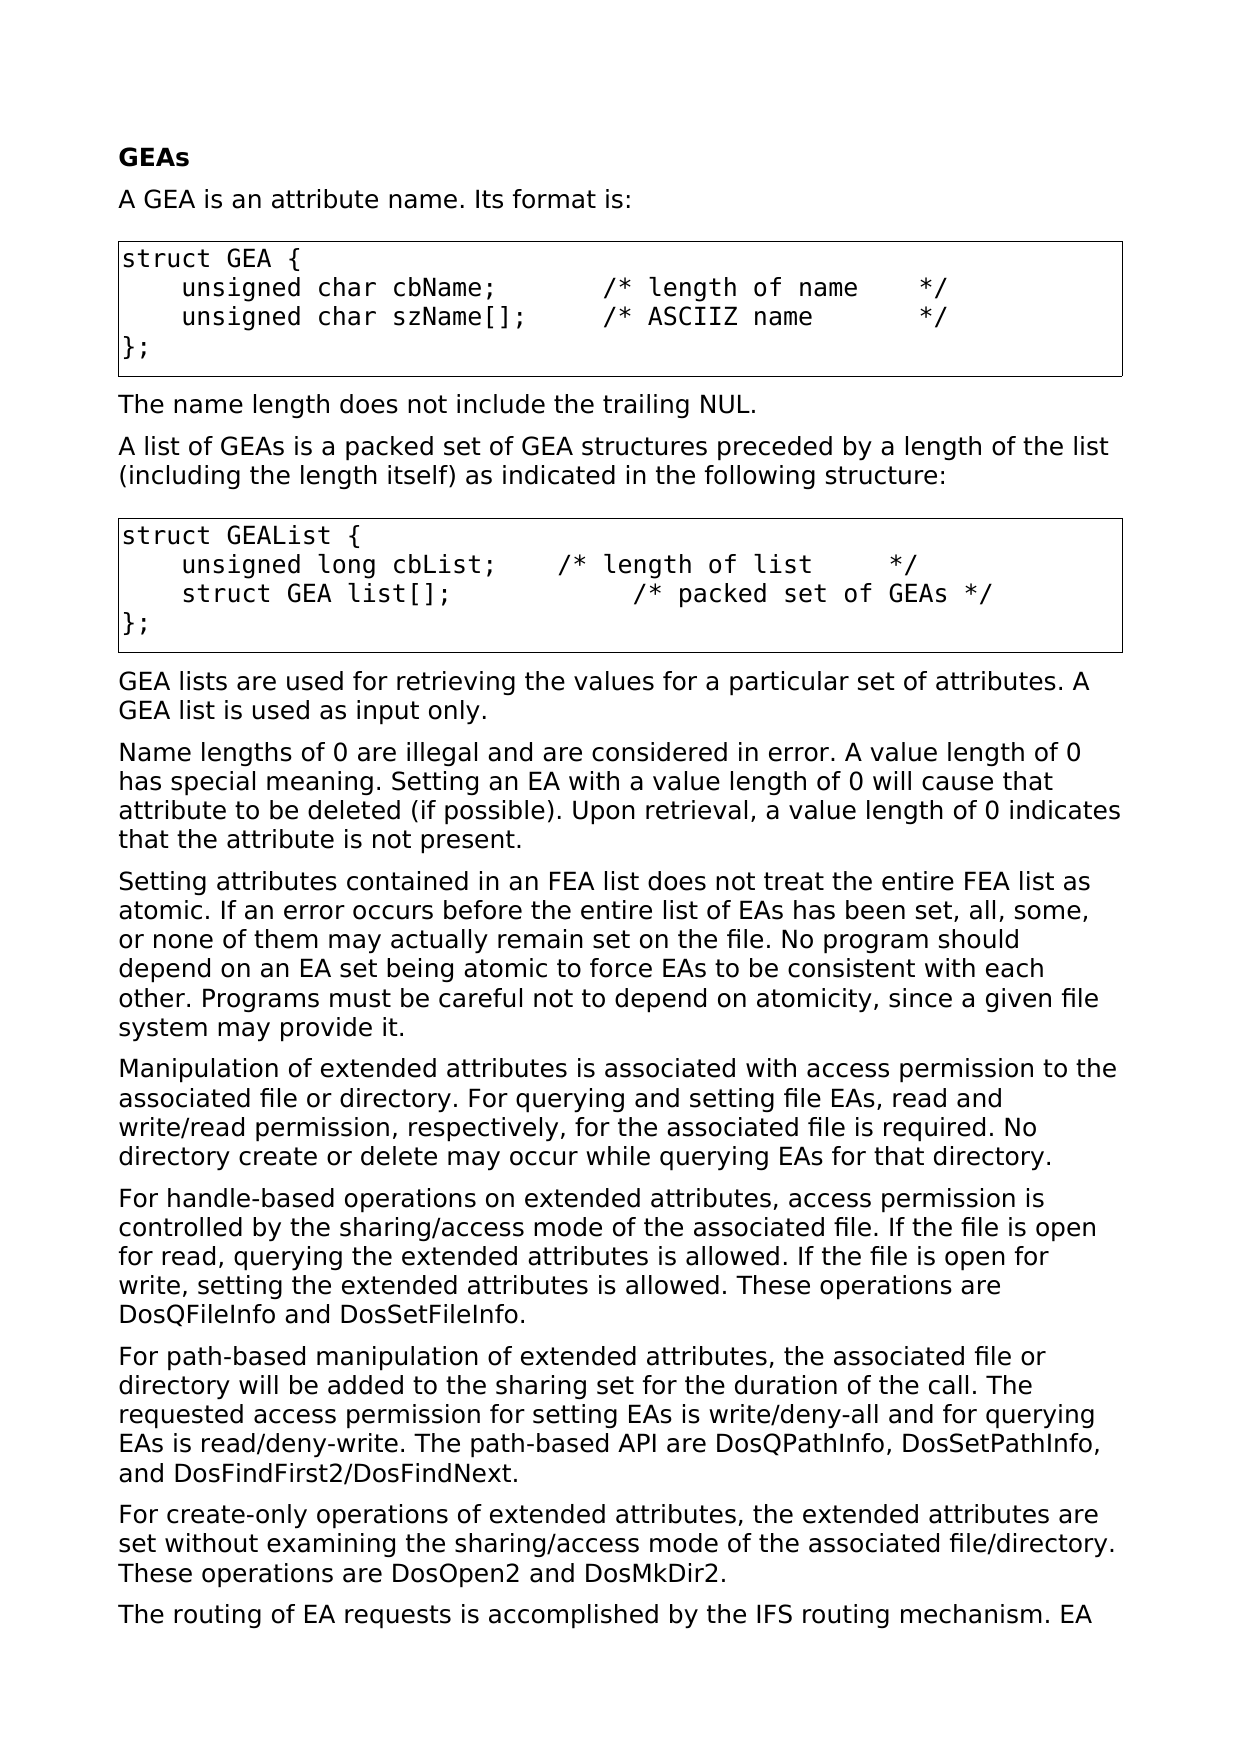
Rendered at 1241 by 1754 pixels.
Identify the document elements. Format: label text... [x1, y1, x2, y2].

table_header struct GEAList { unsigned long cbList; /* length of list */ struct GEA list[]; /* packed set of GEAs */ }; [119, 519, 1122, 652]
text A GEA is an attribute name. Its format is: [118, 185, 1122, 214]
text For path-based manipulation of extended attributes, the associated file or directory will be added to the sharing set for the duration of the call. The requested access permission for setting EAs is write/deny-all and for querying EAs is read/deny-write. The path-based API are DosQPathInfo, DosSetPathInfo, and DosFindFirst2/DosFindNext. [118, 1342, 1122, 1488]
text For handle-based operations on extended attributes, access permission is controlled by the sharing/access mode of the associated file. If the file is open for read, querying the extended attributes is allowed. If the file is open for write, setting the extended attributes is allowed. These operations are DosQFileInfo and DosSetFileInfo. [118, 1184, 1122, 1329]
subtitle GEAs [118, 143, 1122, 172]
text Name lengths of 0 are illegal and are considered in error. A value length of 0 has special meaning. Setting an EA with a value length of 0 will cause that attribute to be deleted (if possible). Upon retrieval, a value length of 0 indicates that the attribute is not present. [118, 738, 1122, 854]
table_header struct GEA { unsigned char cbName; /* length of name */ unsigned char szName[]; /* ASCIIZ name */ }; [119, 242, 1122, 376]
text Manipulation of extended attributes is associated with access permission to the associated file or directory. For querying and setting file EAs, read and write/read permission, respectively, for the associated file is required. No directory create or delete may occur while querying EAs for that directory. [118, 1054, 1122, 1171]
text GEA lists are used for retrieving the values for a particular set of attributes. A GEA list is used as input only. [118, 667, 1122, 725]
text For create-only operations of extended attributes, the extended attributes are set without examining the sharing/access mode of the associated file/directory. These operations are DosOpen2 and DosMkDir2. [118, 1500, 1122, 1588]
text The routing of EA requests is accomplished by the IFS routing mechanism. EA [118, 1600, 1122, 1629]
text A list of GEAs is a packed set of GEA structures preceded by a length of the list (including the length itself) as indicated in the following structure: [118, 432, 1122, 491]
text Setting attributes contained in an FEA list does not treat the entire FEA list as atomic. If an error occurs before the entire list of EAs has been set, all, some, or none of them may actually remain set on the file. No program should depend on an EA set being atomic to force EAs to be consistent with each other. Programs must be careful not to depend on atomicity, since a given file system may provide it. [118, 867, 1122, 1042]
text The name length does not include the trailing NUL. [118, 391, 1122, 420]
